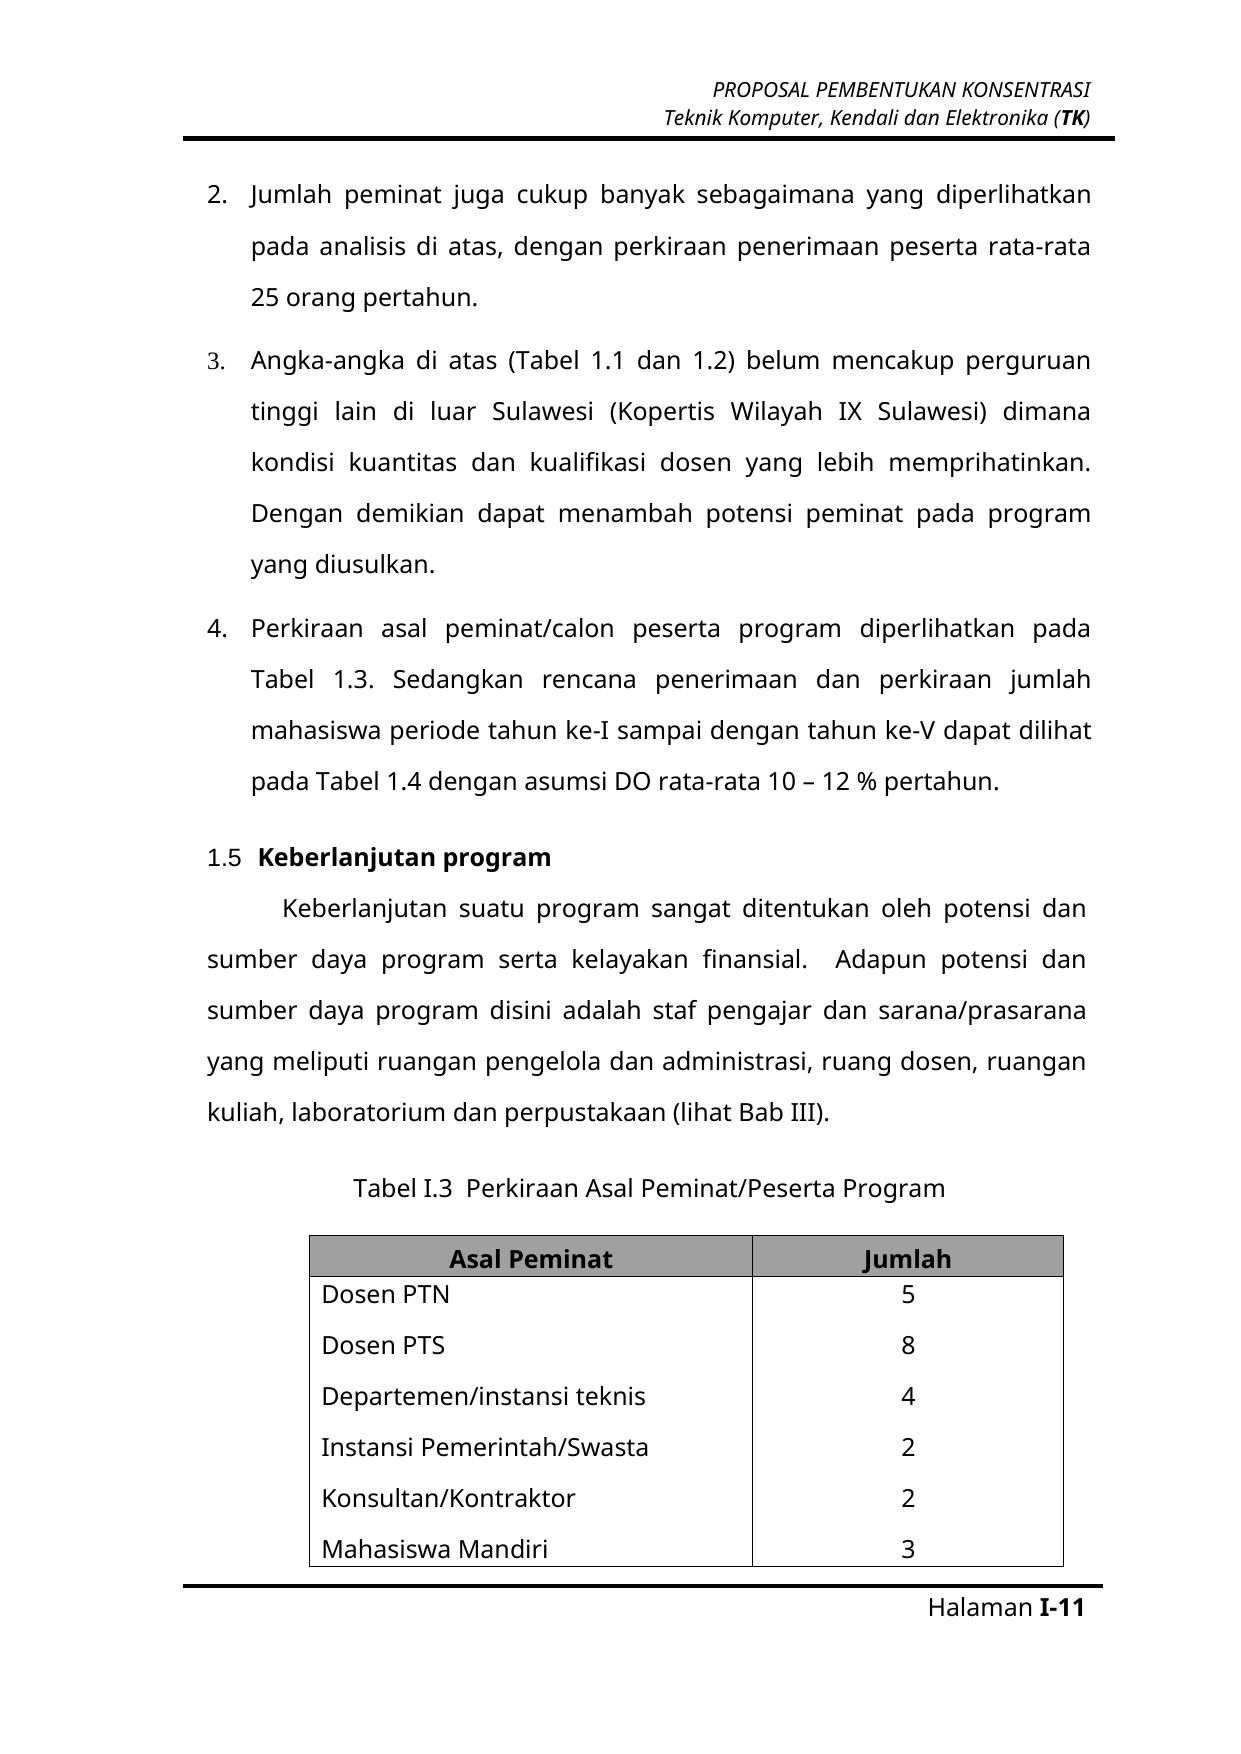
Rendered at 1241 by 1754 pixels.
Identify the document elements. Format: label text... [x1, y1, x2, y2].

table_cell Dosen PTN Dosen PTS Departemen/instansi teknis Instansi Pemerintah/Swasta Konsultan/Kontraktor Mahasiswa Mandiri [310, 1277, 752, 1566]
list Keberlanjutan program [207, 840, 1088, 874]
list Perkiraan asal peminat/calon peserta program diperlihatkan pada Tabel 1.3. Sedangkan rencana penerimaan dan perkiraan jumlah mahasiswa periode tahun ke-I sampai dengan tahun ke-V dapat dilihat pada Tabel 1.4 dengan asumsi DO rata-rata 10 – 12 % pertahun. [207, 611, 1092, 798]
table_header Jumlah [753, 1236, 1063, 1276]
list Angka-angka di atas (Tabel 1.1 dan 1.2) belum mencakup perguruan tinggi lain di luar Sulawesi (Kopertis Wilayah IX Sulawesi) dimana kondisi kuantitas dan kualifikasi dosen yang lebih memprihatinkan. Dengan demikian dapat menambah potensi peminat pada program yang diusulkan. [207, 343, 1092, 581]
table_header Asal Peminat [310, 1236, 752, 1276]
table_cell 5 8 4 2 2 3 [753, 1277, 1063, 1566]
list Jumlah peminat juga cukup banyak sebagaimana yang diperlihatkan pada analisis di atas, dengan perkiraan penerimaan peserta rata-rata 25 orang pertahun. [207, 177, 1092, 313]
text Tabel I.3 Perkiraan Asal Peminat/Peserta Program [207, 1171, 1092, 1205]
text Keberlanjutan suatu program sangat ditentukan oleh potensi dan sumber daya program serta kelayakan finansial. Adapun potensi dan sumber daya program disini adalah staf pengajar dan sarana/prasarana yang meliputi ruangan pengelola dan administrasi, ruang dosen, ruangan kuliah, laboratorium dan perpustakaan (lihat Bab III). [207, 891, 1088, 1129]
